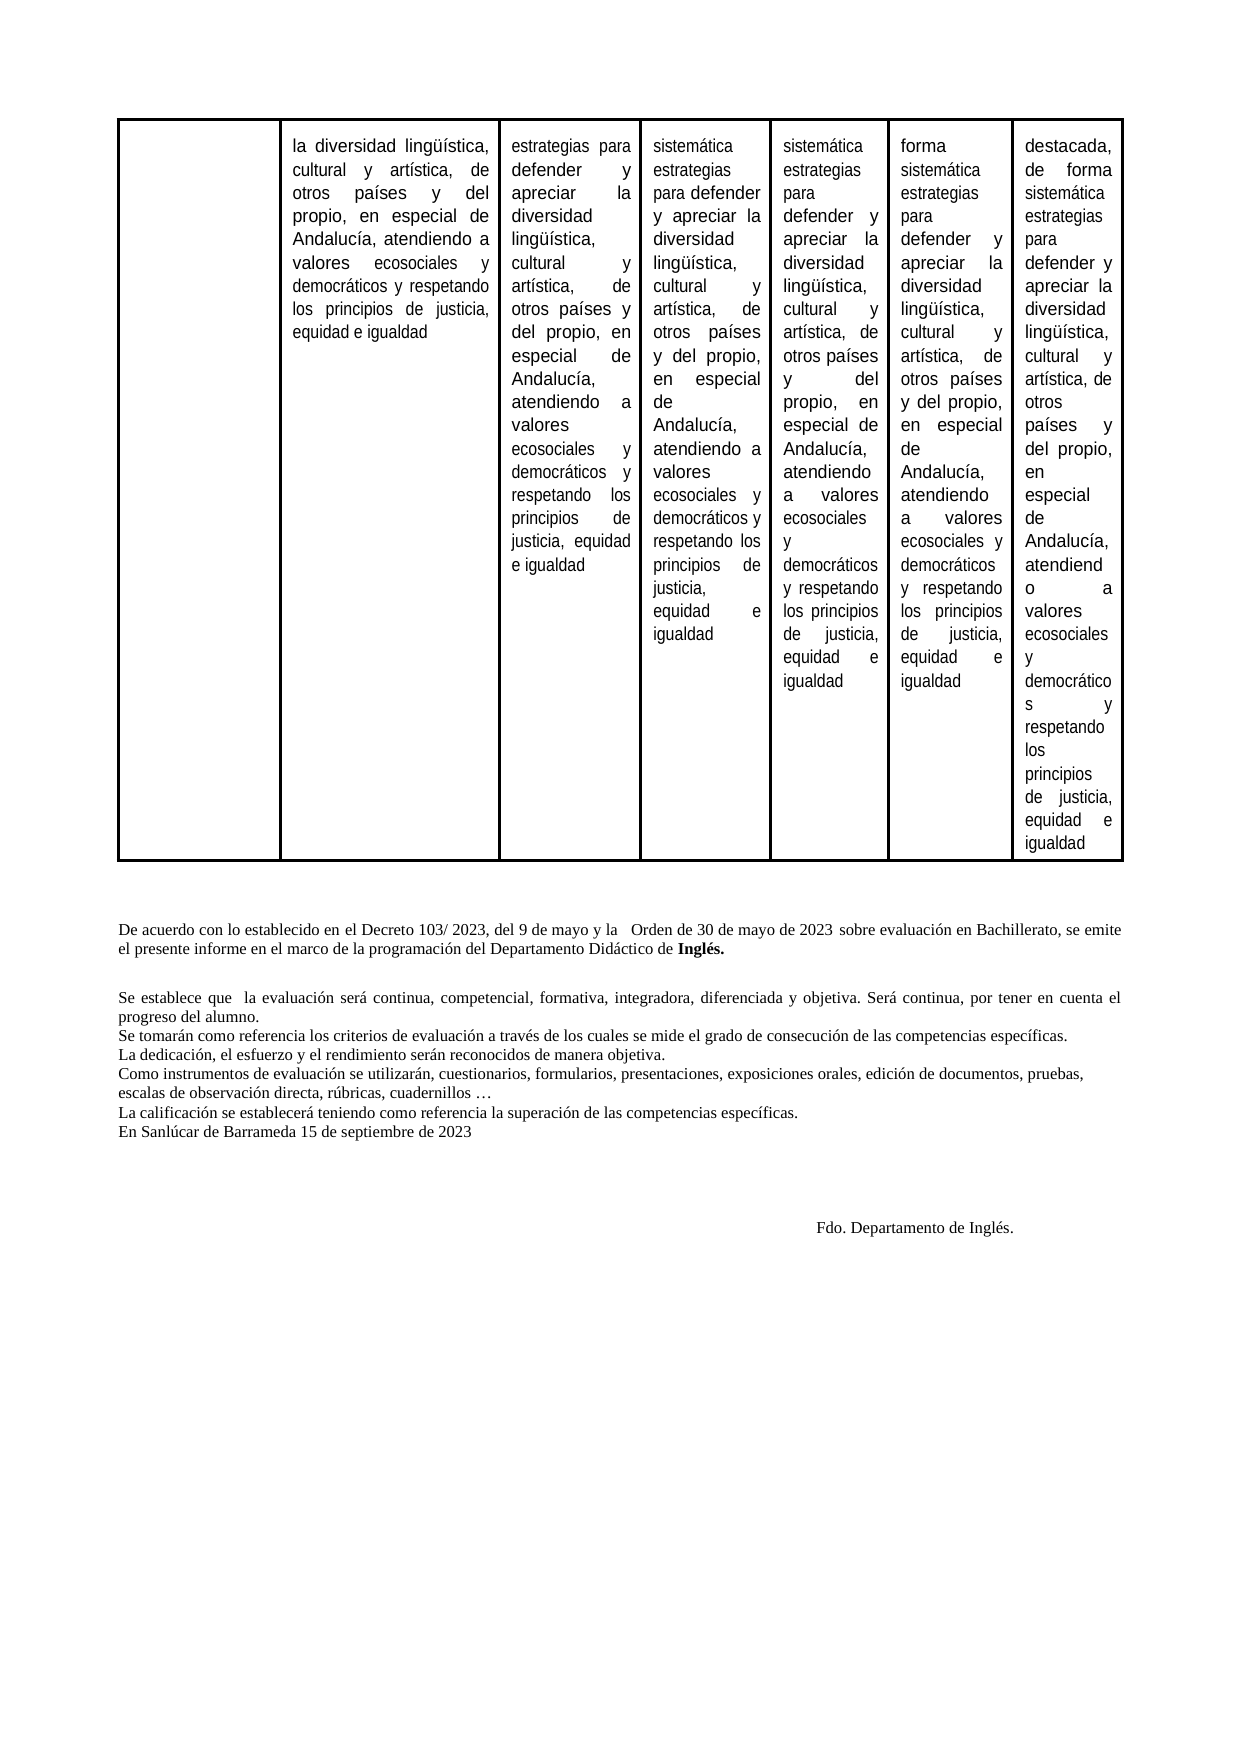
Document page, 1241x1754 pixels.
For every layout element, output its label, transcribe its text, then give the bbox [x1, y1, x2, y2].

table_cell sistemática estrategias para defender y apreciar la diversidad lingüística, cultural y artística, de otros países y del propio, en especial de Andalucía, atendiendo a valores ecosociales y democráticos y respetando los principios de justicia, equidad e igualdad [642, 121, 769, 859]
text Como instrumentos de evaluación se utilizarán, cuestionarios, formularios, presentaciones, exposiciones orales, edición de documentos, pruebas, escalas de observación directa, rúbricas, cuadernillos … [118, 1064, 1122, 1102]
table_cell forma sistemática estrategias para defender y apreciar la diversidad lingüística, cultural y artística, de otros países y del propio, en especial de Andalucía, atendiendo a valores ecosociales y democráticos y respetando los principios de justicia, equidad e igualdad [890, 121, 1011, 859]
text Se establece que la evaluación será continua, competencial, formativa, integradora, diferenciada y objetiva. Será continua, por tener en cuenta el progreso del alumno. [118, 987, 1122, 1026]
table_cell la diversidad lingüística, cultural y artística, de otros países y del propio, en especial de Andalucía, atendiendo a valores ecosociales y democráticos y respetando los principios de justicia, equidad e igualdad [282, 121, 498, 859]
text De acuerdo con lo establecido en el Decreto 103/ 2023, del 9 de mayo y la Orden de 30 de mayo de 2023 sobre evaluación en Bachillerato, se emite el presente informe en el marco de la programación del Departamento Didáctico de Inglés. [118, 920, 1122, 958]
table_cell estrategias para defender y apreciar la diversidad lingüística, cultural y artística, de otros países y del propio, en especial de Andalucía, atendiendo a valores ecosociales y democráticos y respetando los principios de justicia, equidad e igualdad [501, 121, 639, 859]
text Se tomarán como referencia los criterios de evaluación a través de los cuales se mide el grado de consecución de las competencias específicas. [118, 1026, 1122, 1045]
text La calificación se establecerá teniendo como referencia la superación de las competencias específicas. [118, 1102, 1122, 1122]
text La dedicación, el esfuerzo y el rendimiento serán reconocidos de manera objetiva. [118, 1045, 1122, 1064]
text Fdo. Departamento de Inglés. [634, 1217, 1122, 1237]
text En Sanlúcar de Barrameda 15 de septiembre de 2023 [118, 1122, 1122, 1141]
table_cell sistemática estrategias para defender y apreciar la diversidad lingüística, cultural y artística, de otros países y del propio, en especial de Andalucía, atendiendo a valores ecosociales y democráticos y respetando los principios de justicia, equidad e igualdad [772, 121, 887, 859]
table_cell [120, 121, 279, 859]
table_cell destacada, de forma sistemática estrategias para defender y apreciar la diversidad lingüística, cultural y artística, de otros países y del propio, en especial de Andalucía, atendiendo a valores ecosociales y democráticos y respetando los principios de justicia, equidad e igualdad [1014, 121, 1121, 859]
